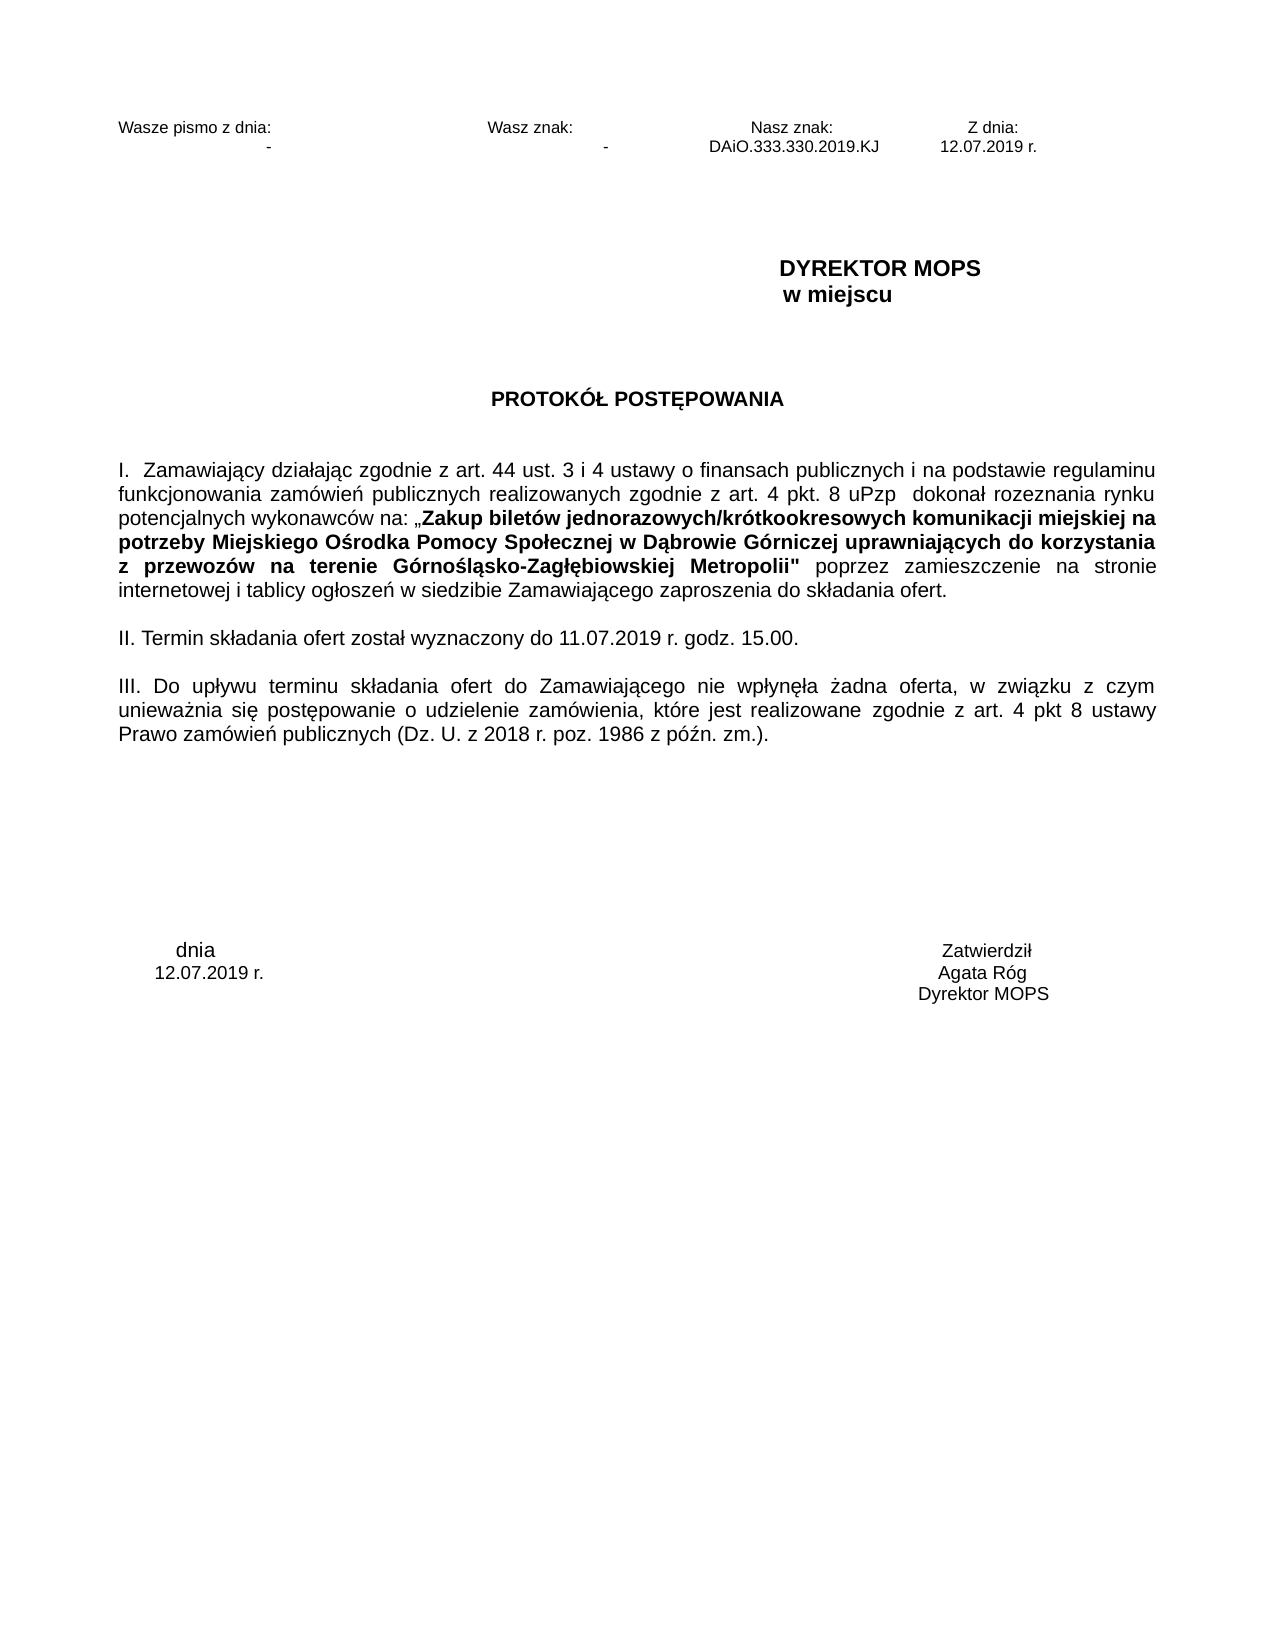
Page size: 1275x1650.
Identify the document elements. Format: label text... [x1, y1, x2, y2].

text PROTOKÓŁ POSTĘPOWANIA [118, 386, 1157, 410]
text Dyrektor MOPS [118, 983, 1157, 1004]
text w miejscu [118, 281, 1157, 307]
text Wasze pismo z dnia: Wasz znak: Nasz znak: Z dnia: [118, 118, 1157, 137]
text II. Termin składania ofert został wyznaczony do 11.07.2019 r. godz. 15.00. [118, 626, 1157, 650]
text I. Zamawiający działając zgodnie z art. 44 ust. 3 i 4 ustawy o finansach publicznych i na podstawie regulaminu funkcjonowania zamówień publicznych realizowanych zgodnie z art. 4 pkt. 8 uPzp dokonał rozeznania rynku potencjalnych wykonawców na: „Zakup biletów jednorazowych/krótkookresowych komunikacji miejskiej na potrzeby Miejskiego Ośrodka Pomocy Społecznej w Dąbrowie Górniczej uprawniających do korzystania z przewozów na terenie Górnośląsko-Zagłębiowskiej Metropolii" poprzez zamieszczenie na stronie internetowej i tablicy ogłoszeń w siedzibie Zamawiającego zaproszenia do składania ofert. [118, 458, 1157, 602]
text III. Do upływu terminu składania ofert do Zamawiającego nie wpłynęła żadna oferta, w związku z czym unieważnia się postępowanie o udzielenie zamówienia, które jest realizowane zgodnie z art. 4 pkt 8 ustawy Prawo zamówień publicznych (Dz. U. z 2018 r. poz. 1986 z późn. zm.). [118, 674, 1157, 746]
text dnia Zatwierdził [118, 937, 1157, 961]
text 12.07.2019 r. Agata Róg [118, 961, 1157, 983]
text - - DAiO.333.330.2019.KJ 12.07.2019 r. [118, 137, 1187, 156]
text DYREKTOR MOPS [779, 255, 1157, 281]
